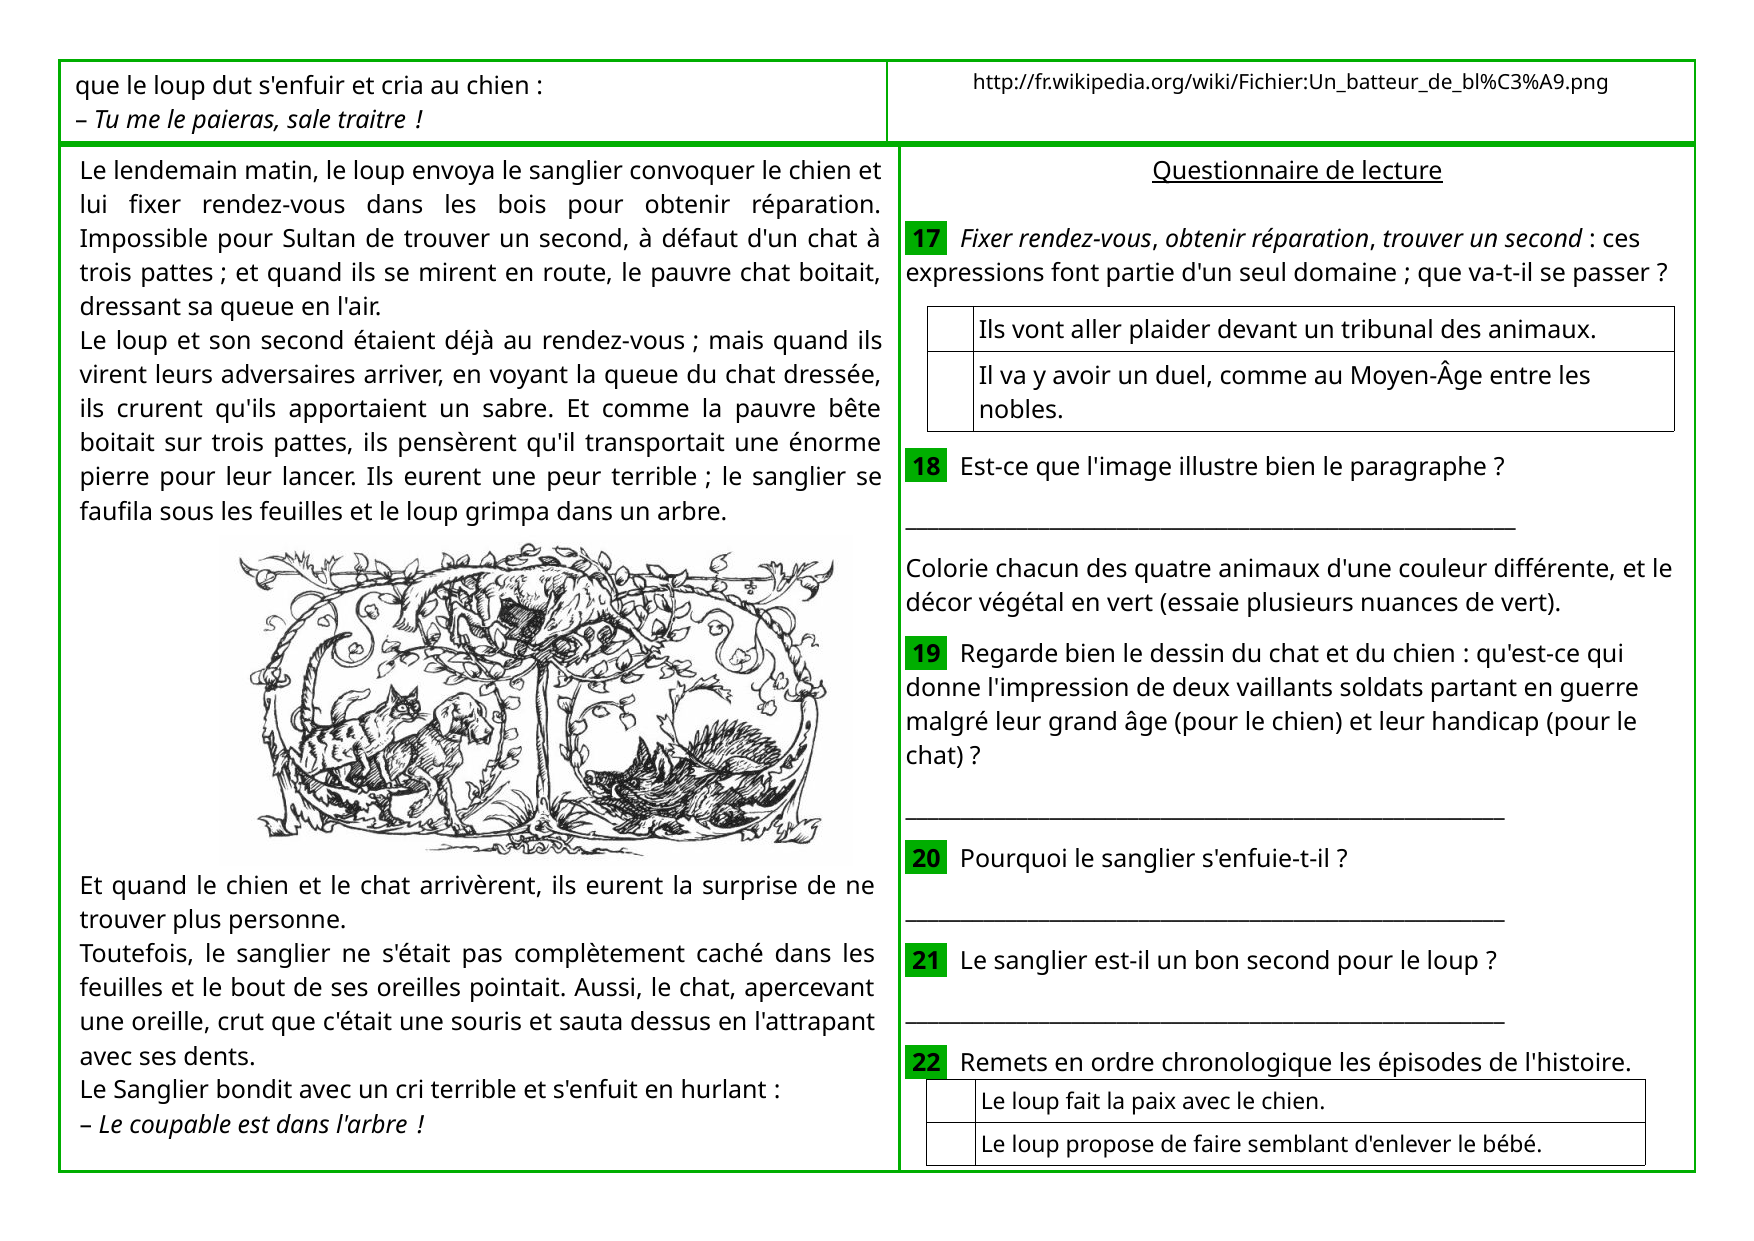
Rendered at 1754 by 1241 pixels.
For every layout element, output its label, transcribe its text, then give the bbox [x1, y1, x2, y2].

table_header [928, 307, 973, 351]
table_cell [928, 352, 973, 431]
picture [218, 535, 854, 866]
table_cell Le loup propose de faire semblant d'enlever le bébé. [976, 1123, 1645, 1164]
table_header que le loup dut s'enfuir et cria au chien : – Tu me le paieras, sale traitre ! [61, 62, 886, 141]
table_header Le loup fait la paix avec le chien. [976, 1080, 1645, 1122]
table_header Le lendemain matin, le loup envoya le sanglier convoquer le chien et lui fixer rendez-vous dans les bois pour obtenir réparation. Impossible pour Sultan de trouver un second, à défaut d'un chat à trois pattes ; et quand ils se mirent en route, le pauvre chat boitait, dressant sa queue en l'air. Le loup et son second étaient déjà au rendez-vous ; mais quand ils virent leurs adversaires arriver, en voyant la queue du chat dressée, ils crurent qu'ils apportaient un sabre. Et comme la pauvre bête boitait sur trois pattes, ils pensèrent qu'il transportait une énorme pierre pour leur lancer. Ils eurent une peur terrible ; le sanglier se faufila sous les feuilles et le loup grimpa dans un arbre. Et quand le chien et le chat arrivèrent, ils eurent la surprise de ne trouver plus personne. Toutefois, le sanglier ne s'était pas complètement caché dans les feuilles et le bout de ses oreilles pointait. Aussi, le chat, apercevant une oreille, crut que c'était une souris et sauta dessus en l'attrapant avec ses dents. Le Sanglier bondit avec un cri terrible et s'enfuit en hurlant : – Le coupable est dans l'arbre ! [61, 147, 898, 1170]
table_header Questionnaire de lecture 17 Fixer rendez-vous, obtenir réparation, trouver un second : ces expressions font partie d'un seul domaine ; que va-t-il se passer ? 18 Est-ce que l'image illustre bien le paragraphe ? _______________________________________________________ Colorie chacun des quatre animaux d'une couleur différente, et le décor végétal en vert (essaie plusieurs nuances de vert). 19 Regarde bien le dessin du chat et du chien : qu'est-ce qui donne l'impression de deux vaillants soldats partant en guerre malgré leur grand âge (pour le chien) et leur handicap (pour le chat) ? ______________________________________________________ 20 Pourquoi le sanglier s'enfuie-t-il ? ______________________________________________________ 21 Le sanglier est-il un bon second pour le loup ? ______________________________________________________ 22 Remets en ordre chronologique les épisodes de l'histoire. [901, 147, 1694, 1170]
table_header [927, 1080, 975, 1122]
table_header http://fr.wikipedia.org/wiki/Fichier:Un_batteur_de_bl%C3%A9.png [888, 62, 1694, 141]
table_cell [927, 1123, 975, 1164]
table_header Ils vont aller plaider devant un tribunal des animaux. [974, 307, 1674, 351]
table_cell Il va y avoir un duel, comme au Moyen-Âge entre les nobles. [974, 352, 1674, 431]
